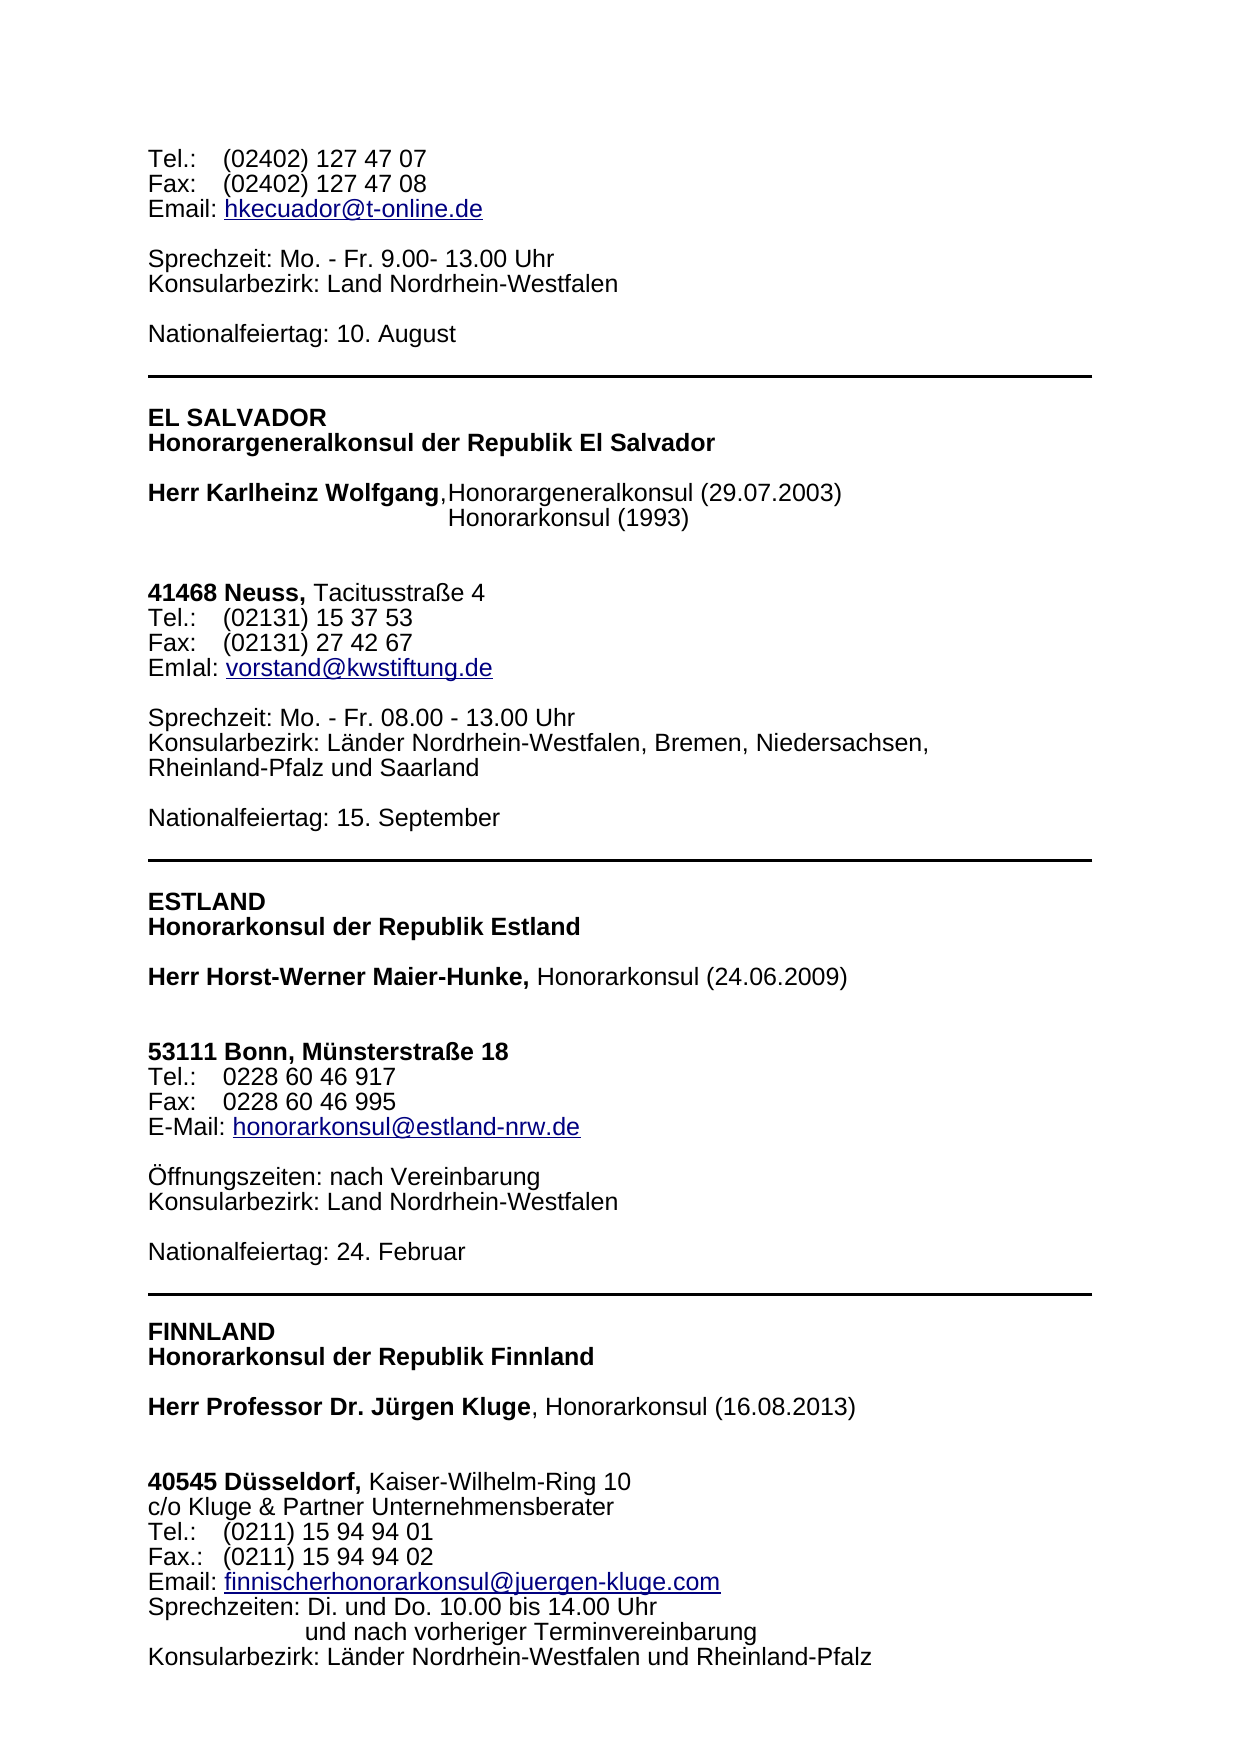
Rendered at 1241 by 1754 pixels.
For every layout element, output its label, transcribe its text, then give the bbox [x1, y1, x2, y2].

text Tel.: (02131) 15 37 53 [148, 607, 1092, 632]
text Nationalfeiertag: 15. September [148, 807, 1092, 832]
text Sprechzeit: Mo. - Fr. 08.00 - 13.00 Uhr [148, 707, 1092, 732]
text Konsularbezirk: Land Nordrhein-Westfalen [148, 1191, 1092, 1216]
text Honorarkonsul der Republik Finnland [148, 1346, 1092, 1371]
text Honorargeneralkonsul der Republik El Salvador [148, 432, 1092, 457]
text EL SALVADOR [148, 403, 1092, 432]
text 40545 Düsseldorf, Kaiser-Wilhelm-Ring 10 [148, 1471, 1092, 1496]
text Konsularbezirk: Länder Nordrhein-Westfalen und Rheinland-Pfalz [148, 1646, 1092, 1671]
text Fax.: (0211) 15 94 94 02 [148, 1546, 1092, 1571]
text 53111 Bonn, Münsterstraße 18 [148, 1041, 1092, 1066]
text Email: finnischerhonorarkonsul@juergen-kluge.com [148, 1571, 1092, 1596]
text Honorarkonsul (1993) [148, 507, 1092, 532]
text Fax: (02131) 27 42 67 [148, 632, 1092, 657]
text Email: hkecuador@t-online.de [148, 198, 1092, 223]
text Tel.: 0228 60 46 917 [148, 1066, 1092, 1091]
text Tel.: (02402) 127 47 07 [148, 148, 1092, 173]
text Honorarkonsul der Republik Estland [148, 916, 1092, 941]
text Öffnungszeiten: nach Vereinbarung [148, 1166, 1092, 1191]
text EmIal: vorstand@kwstiftung.de [148, 657, 1092, 682]
text Nationalfeiertag: 10. August [148, 323, 1092, 348]
text E-Mail: honorarkonsul@estland-nrw.de [148, 1116, 1092, 1141]
text Tel.: (0211) 15 94 94 01 [148, 1521, 1092, 1546]
text und nach vorheriger Terminvereinbarung [223, 1621, 1092, 1646]
text Fax: (02402) 127 47 08 [148, 173, 1092, 198]
text Nationalfeiertag: 24. Februar [148, 1241, 1092, 1266]
text Konsularbezirk: Länder Nordrhein-Westfalen, Bremen, Niedersachsen, [148, 732, 1092, 757]
text Rheinland-Pfalz und Saarland [148, 757, 1092, 782]
text Sprechzeit: Mo. - Fr. 9.00- 13.00 Uhr [148, 248, 1092, 273]
text Sprechzeiten: Di. und Do. 10.00 bis 14.00 Uhr [148, 1596, 1092, 1621]
text Herr Karlheinz Wolfgang, Honorargeneralkonsul (29.07.2003) [148, 482, 1092, 507]
text FINNLAND [148, 1321, 1092, 1346]
text Herr Horst-Werner Maier-Hunke, Honorarkonsul (24.06.2009) [148, 966, 1092, 991]
text ESTLAND [148, 891, 1092, 916]
text c/o Kluge & Partner Unternehmensberater [148, 1496, 1092, 1521]
text 41468 Neuss, Tacitusstraße 4 [148, 582, 1092, 607]
text Fax: 0228 60 46 995 [148, 1091, 1092, 1116]
text Herr Professor Dr. Jürgen Kluge, Honorarkonsul (16.08.2013) [148, 1396, 1092, 1421]
text Konsularbezirk: Land Nordrhein-Westfalen [148, 273, 1092, 298]
